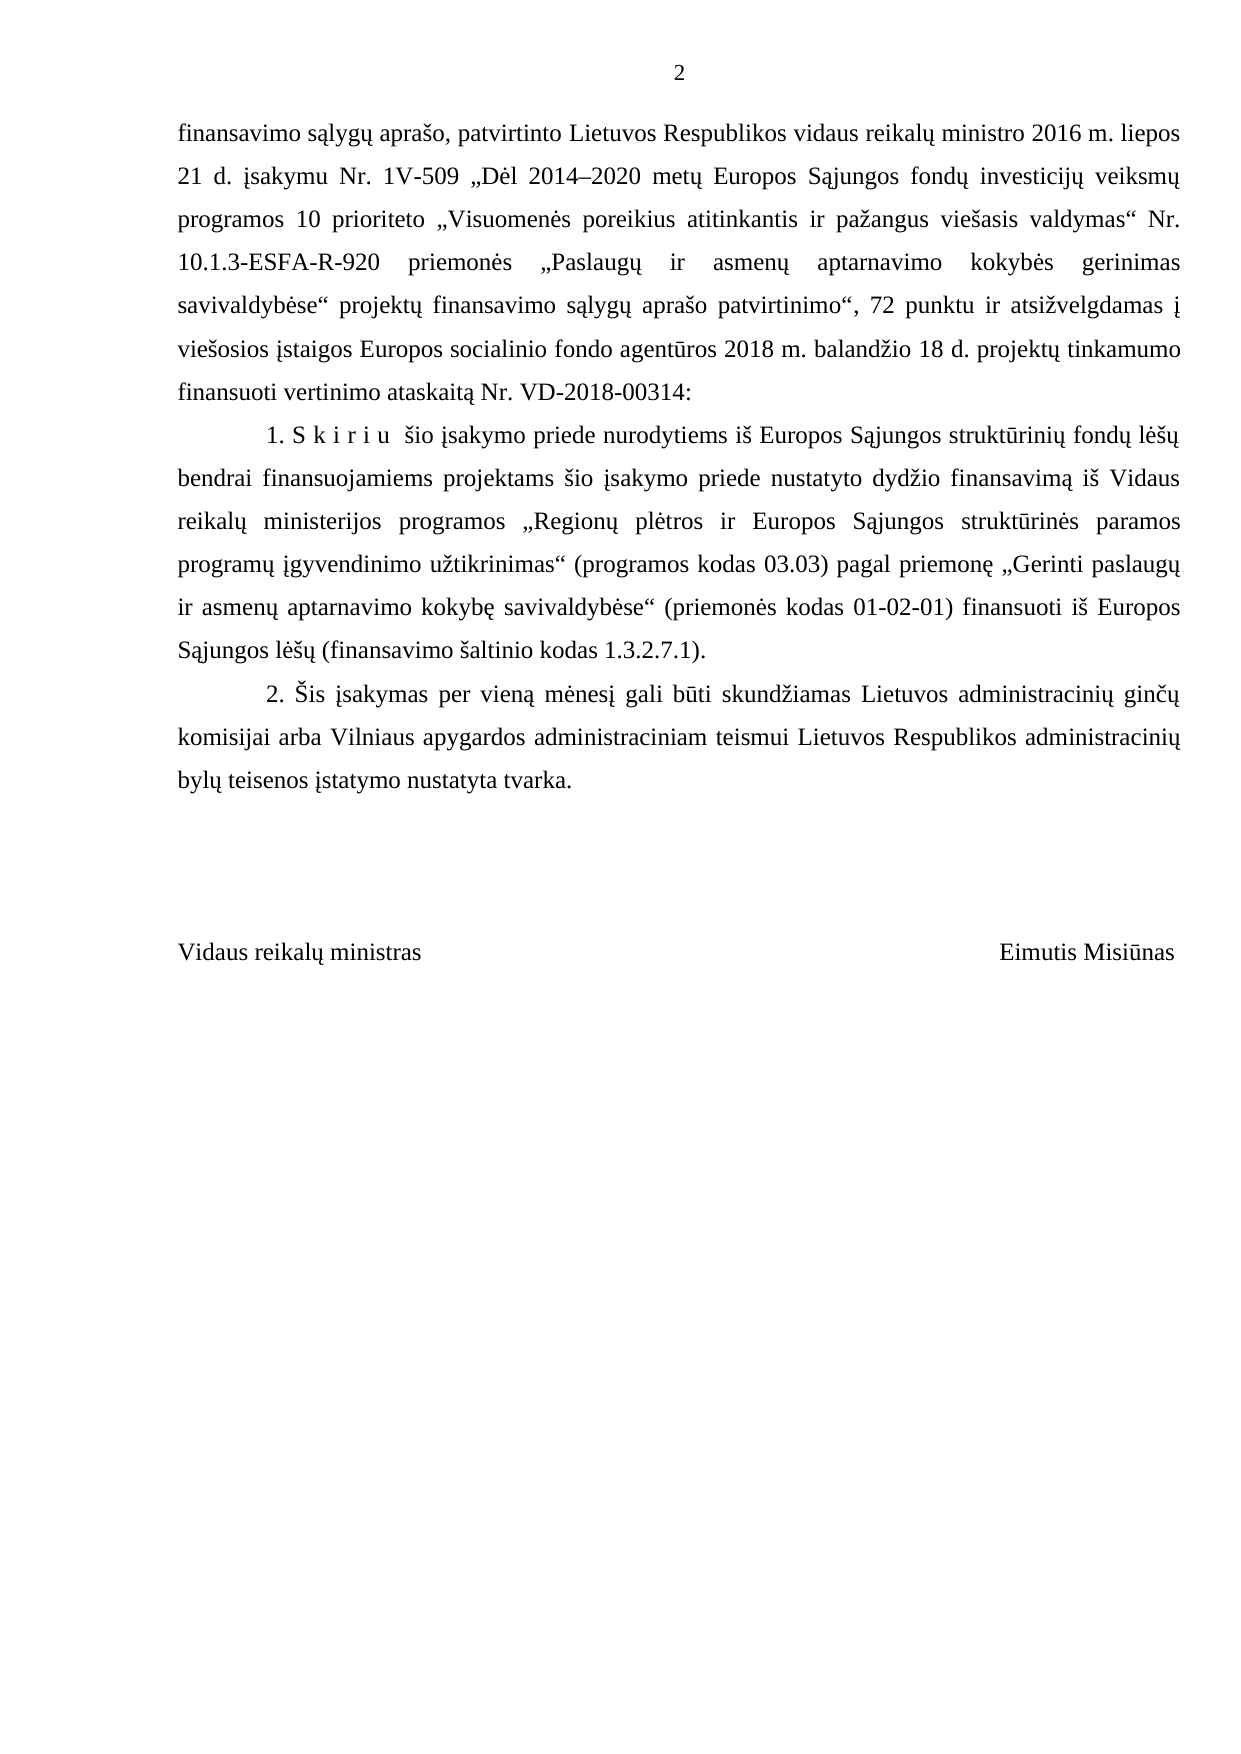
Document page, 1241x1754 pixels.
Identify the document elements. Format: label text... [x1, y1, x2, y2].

text Vidaus reikalų ministras Eimutis Misiūnas [177, 937, 1181, 966]
text finansavimo sąlygų aprašo, patvirtinto Lietuvos Respublikos vidaus reikalų ministro 2016 m. liepos 21 d. įsakymu Nr. 1V-509 „Dėl 2014–2020 metų Europos Sąjungos fondų investicijų veiksmų programos 10 prioriteto „Visuomenės poreikius atitinkantis ir pažangus viešasis valdymas“ Nr. 10.1.3-ESFA-R-920 priemonės „Paslaugų ir asmenų aptarnavimo kokybės gerinimas savivaldybėse“ projektų finansavimo sąlygų aprašo patvirtinimo“, 72 punktu ir atsižvelgdamas į viešosios įstaigos Europos socialinio fondo agentūros 2018 m. balandžio 18 d. projektų tinkamumo finansuoti vertinimo ataskaitą Nr. VD-2018-00314: [177, 118, 1181, 406]
text 1. S k i r i u šio įsakymo priede nurodytiems iš Europos Sąjungos struktūrinių fondų lėšų bendrai finansuojamiems projektams šio įsakymo priede nustatyto dydžio finansavimą iš Vidaus reikalų ministerijos programos „Regionų plėtros ir Europos Sąjungos struktūrinės paramos programų įgyvendinimo užtikrinimas“ (programos kodas 03.03) pagal priemonę „Gerinti paslaugų ir asmenų aptarnavimo kokybę savivaldybėse“ (priemonės kodas 01-02-01) finansuoti iš Europos Sąjungos lėšų (finansavimo šaltinio kodas 1.3.2.7.1). [177, 420, 1181, 664]
text 2. Šis įsakymas per vieną mėnesį gali būti skundžiamas Lietuvos administracinių ginčų komisijai arba Vilniaus apygardos administraciniam teismui Lietuvos Respublikos administracinių bylų teisenos įstatymo nustatyta tvarka. [177, 679, 1181, 794]
